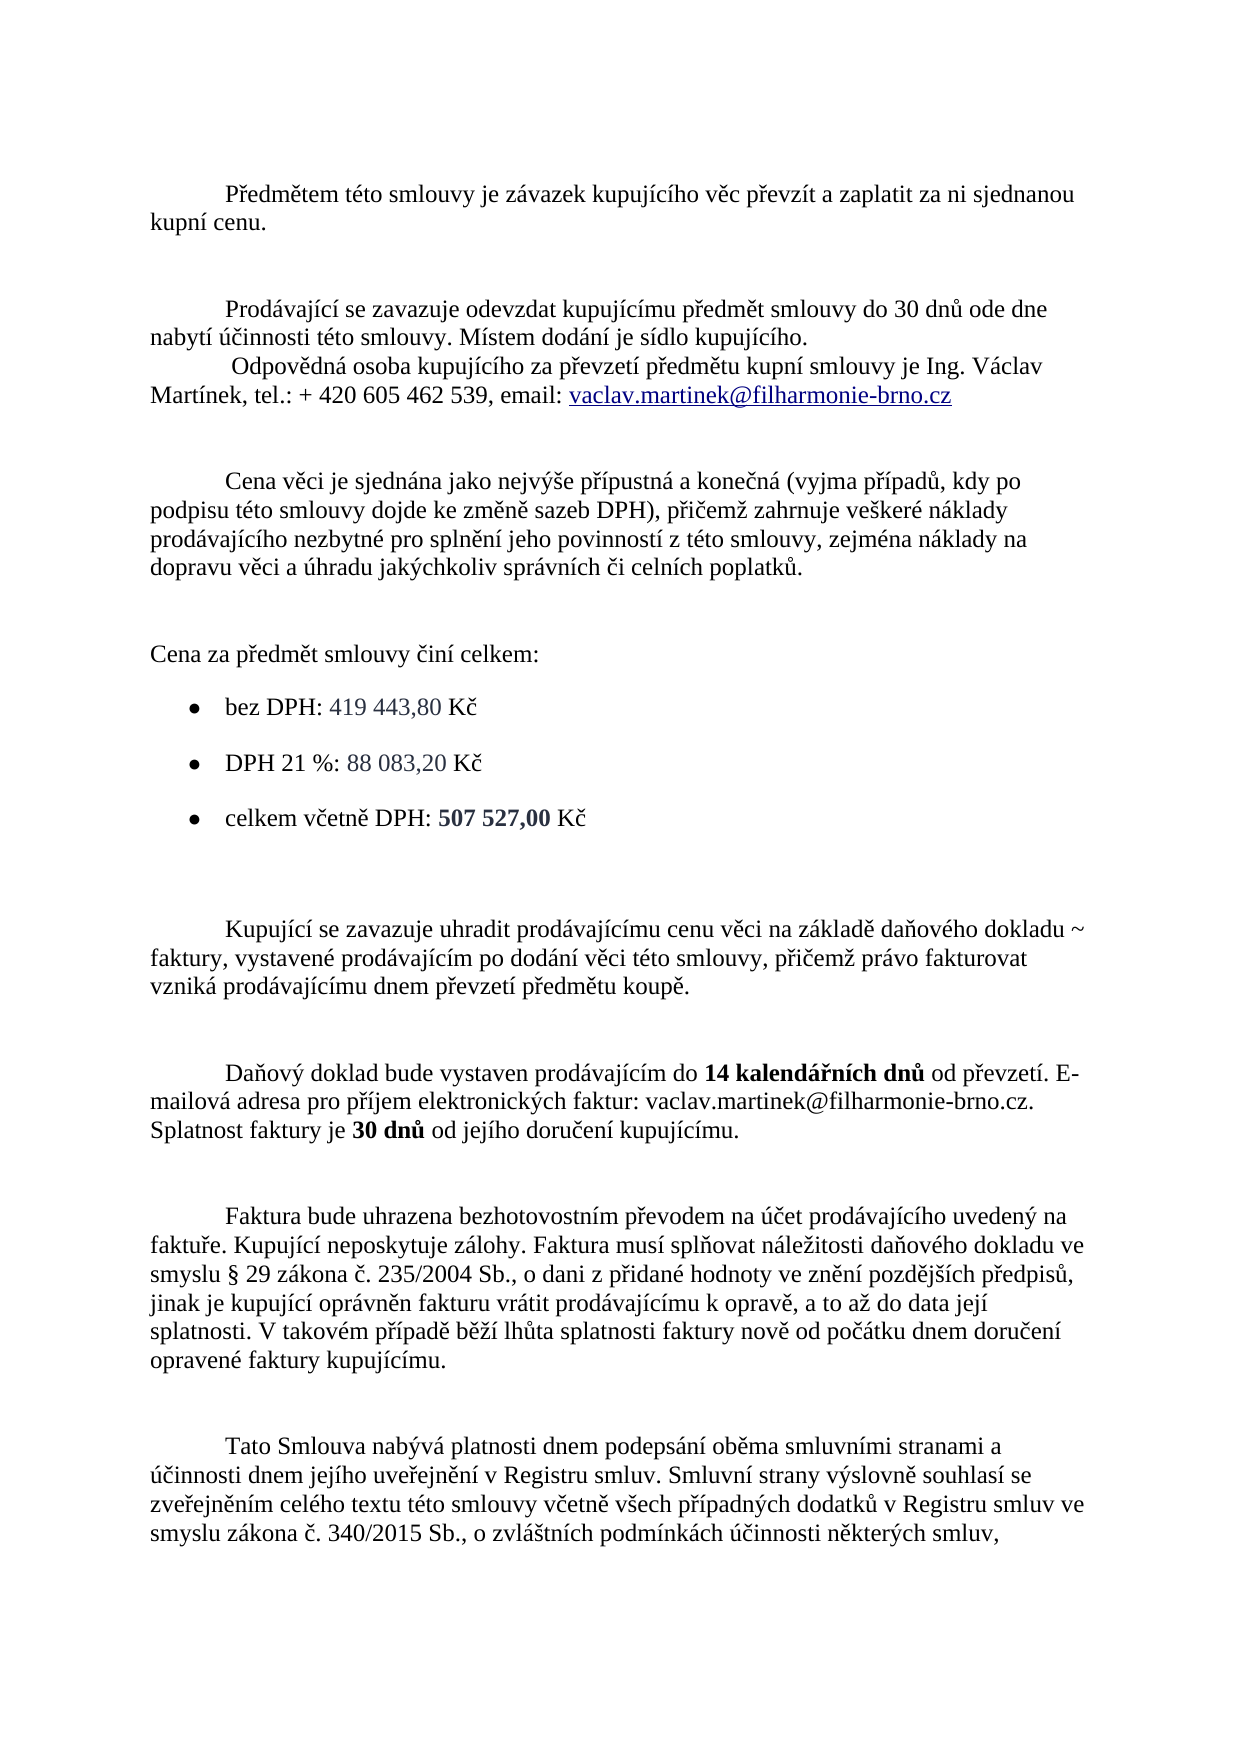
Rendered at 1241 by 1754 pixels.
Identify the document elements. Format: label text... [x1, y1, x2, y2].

list celkem včetně DPH: 507 527,00 Kč [187, 803, 1091, 831]
text Cena za předmět smlouvy činí celkem: [150, 610, 1091, 667]
text Odpovědná osoba kupujícího za převzetí předmětu kupní smlouvy je Ing. Václav Martínek, tel.: + 420 605 462 539, email: vaclav.martinek@filharmonie-brno.cz [150, 351, 1091, 409]
text Předmětem této smlouvy je závazek kupujícího věc převzít a zaplatit za ni sjednanou kupní cenu. [150, 150, 1091, 236]
text Cena věci je sjednána jako nejvýše přípustná a konečná (vyjma případů, kdy po podpisu této smlouvy dojde ke změně sazeb DPH), přičemž zahrnuje veškeré náklady prodávajícího nezbytné pro splnění jeho povinností z této smlouvy, zejména náklady na dopravu věci a úhradu jakýchkoliv správních či celních poplatků. [150, 466, 1091, 610]
list bez DPH: 419 443,80 Kč [187, 692, 1091, 748]
text Prodávající se zavazuje odevzdat kupujícímu předmět smlouvy do 30 dnů ode dne nabytí účinnosti této smlouvy. Místem dodání je sídlo kupujícího. [150, 294, 1091, 351]
list DPH 21 %: 88 083,20 Kč [187, 748, 1091, 803]
text Daňový doklad bude vystaven prodávajícím do 14 kalendářních dnů od převzetí. E-mailová adresa pro příjem elektronických faktur: vaclav.martinek@filharmonie-brno.cz. Splatnost faktury je 30 dnů od jejího doručení kupujícímu. [150, 1058, 1091, 1144]
text Tato Smlouva nabývá platnosti dnem podepsání oběma smluvními stranami a účinnosti dnem jejího uveřejnění v Registru smluv. Smluvní strany výslovně souhlasí se zveřejněním celého textu této smlouvy včetně všech případných dodatků v Registru smluv ve smyslu zákona č. 340/2015 Sb., o zvláštních podmínkách účinnosti některých smluv, [150, 1431, 1091, 1546]
text Kupující se zavazuje uhradit prodávajícímu cenu věci na základě daňového dokladu ~ faktury, vystavené prodávajícím po dodání věci této smlouvy, přičemž právo fakturovat vzniká prodávajícímu dnem převzetí předmětu koupě. [150, 885, 1091, 1000]
text Faktura bude uhrazena bezhotovostním převodem na účet prodávajícího uvedený na faktuře. Kupující neposkytuje zálohy. Faktura musí splňovat náležitosti daňového dokladu ve smyslu § 29 zákona č. 235/2004 Sb., o dani z přidané hodnoty ve znění pozdějších předpisů, jinak je kupující oprávněn fakturu vrátit prodávajícímu k opravě, a to až do data její splatnosti. V takovém případě běží lhůta splatnosti faktury nově od počátku dnem doručení opravené faktury kupujícímu. [150, 1201, 1091, 1374]
